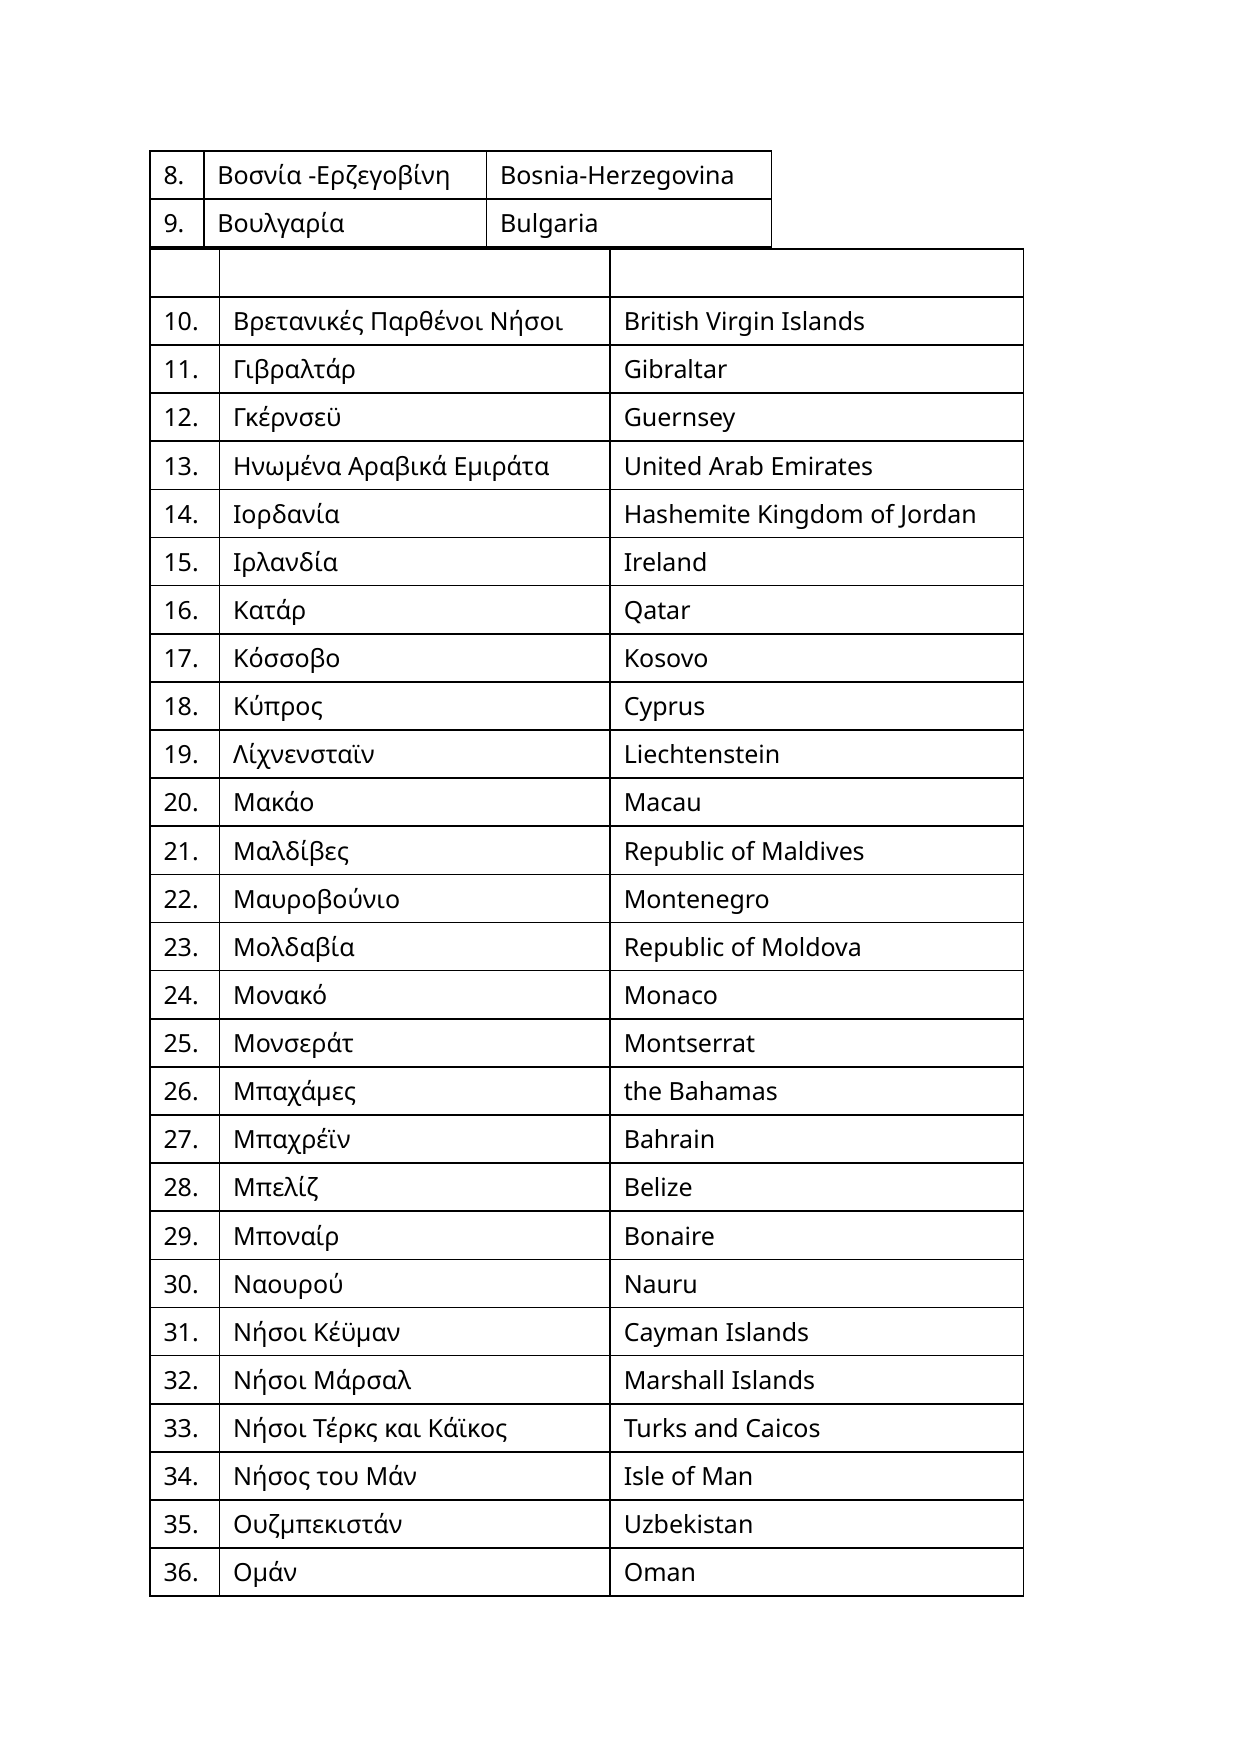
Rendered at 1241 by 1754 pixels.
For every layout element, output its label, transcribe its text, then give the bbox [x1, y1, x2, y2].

table_cell Montserrat [611, 1020, 1023, 1066]
table_cell Νήσοι Τέρκς και Κάϊκος [220, 1405, 609, 1451]
table_cell 30. [151, 1260, 219, 1307]
table_cell Marshall Islands [611, 1356, 1023, 1403]
table_cell 8. [151, 152, 203, 198]
table_cell Belize [611, 1164, 1023, 1210]
table_cell British Virgin Islands [611, 298, 1023, 344]
table_cell Κατάρ [220, 586, 609, 633]
table_cell 10. [151, 298, 219, 344]
table_cell Μαυροβούνιο [220, 875, 609, 922]
table_cell Bulgaria [487, 200, 771, 246]
table_cell United Arab Emirates [611, 442, 1023, 488]
table_cell Μακάο [220, 779, 609, 825]
table_cell 15. [151, 538, 219, 585]
table_cell 9. [151, 200, 203, 246]
table_cell 21. [151, 827, 219, 873]
table_cell Cyprus [611, 683, 1023, 729]
table_cell 22. [151, 875, 219, 922]
table_cell Βουλγαρία [205, 200, 486, 246]
table_cell Βρετανικές Παρθένοι Νήσοι [220, 298, 609, 344]
table_cell 31. [151, 1308, 219, 1355]
table_cell Ιορδανία [220, 490, 609, 537]
table_cell Μποναίρ [220, 1212, 609, 1258]
table_cell 28. [151, 1164, 219, 1210]
table_cell Montenegro [611, 875, 1023, 922]
table_cell Νήσοι Κέϋμαν [220, 1308, 609, 1355]
table_cell Ομάν [220, 1549, 609, 1595]
table_cell Μπελίζ [220, 1164, 609, 1210]
table_cell Republic of Maldives [611, 827, 1023, 873]
table_cell 29. [151, 1212, 219, 1258]
table_cell Isle of Man [611, 1453, 1023, 1499]
table_cell Νήσοι Μάρσαλ [220, 1356, 609, 1403]
table_cell 19. [151, 731, 219, 777]
table_cell Ουζμπεκιστάν [220, 1501, 609, 1547]
table_cell Λίχνενσταϊν [220, 731, 609, 777]
table_cell Ναουρού [220, 1260, 609, 1307]
table_cell Turks and Caicos [611, 1405, 1023, 1451]
table_cell Νήσος του Μάν [220, 1453, 609, 1499]
table_header [151, 250, 219, 296]
table_cell 23. [151, 923, 219, 970]
table_cell 12. [151, 394, 219, 440]
table_cell Nauru [611, 1260, 1023, 1307]
table_cell Ireland [611, 538, 1023, 585]
table_cell Μονσεράτ [220, 1020, 609, 1066]
table_cell Liechtenstein [611, 731, 1023, 777]
table_cell 26. [151, 1068, 219, 1114]
table_cell Μαλδίβες [220, 827, 609, 873]
table_cell 27. [151, 1116, 219, 1162]
table_cell 11. [151, 346, 219, 392]
table_cell Bahrain [611, 1116, 1023, 1162]
table_cell Bosnia-Herzegovina [487, 152, 771, 198]
table_cell 20. [151, 779, 219, 825]
table_cell Cayman Islands [611, 1308, 1023, 1355]
table_cell Monaco [611, 971, 1023, 1018]
table_cell Guernsey [611, 394, 1023, 440]
table_cell Hashemite Kingdom of Jordan [611, 490, 1023, 537]
table_header [220, 250, 609, 296]
table_cell Ηνωμένα Αραβικά Εμιράτα [220, 442, 609, 488]
table_cell Kosovo [611, 635, 1023, 681]
table_cell Κόσσοβο [220, 635, 609, 681]
table_cell Μπαχρέϊν [220, 1116, 609, 1162]
table_cell Κύπρος [220, 683, 609, 729]
table_cell Oman [611, 1549, 1023, 1595]
table_cell 33. [151, 1405, 219, 1451]
table_cell Γιβραλτάρ [220, 346, 609, 392]
table_cell 16. [151, 586, 219, 633]
table_cell 32. [151, 1356, 219, 1403]
table_cell Βοσνία -Ερζεγοβίνη [205, 152, 486, 198]
table_cell 13. [151, 442, 219, 488]
table_cell 35. [151, 1501, 219, 1547]
table_cell Macau [611, 779, 1023, 825]
table_cell Μολδαβία [220, 923, 609, 970]
table_header [611, 250, 1023, 296]
table_cell Republic of Moldova [611, 923, 1023, 970]
table_cell 14. [151, 490, 219, 537]
table_cell 34. [151, 1453, 219, 1499]
table_cell Μονακό [220, 971, 609, 1018]
table_cell 36. [151, 1549, 219, 1595]
table_cell 24. [151, 971, 219, 1018]
table_cell Qatar [611, 586, 1023, 633]
table_cell Uzbekistan [611, 1501, 1023, 1547]
table_cell Bonaire [611, 1212, 1023, 1258]
table_cell 25. [151, 1020, 219, 1066]
table_cell Gibraltar [611, 346, 1023, 392]
table_cell Γκέρνσεϋ [220, 394, 609, 440]
table_cell 17. [151, 635, 219, 681]
table_cell Ιρλανδία [220, 538, 609, 585]
table_cell Μπαχάμες [220, 1068, 609, 1114]
table_cell the Bahamas [611, 1068, 1023, 1114]
table_cell 18. [151, 683, 219, 729]
